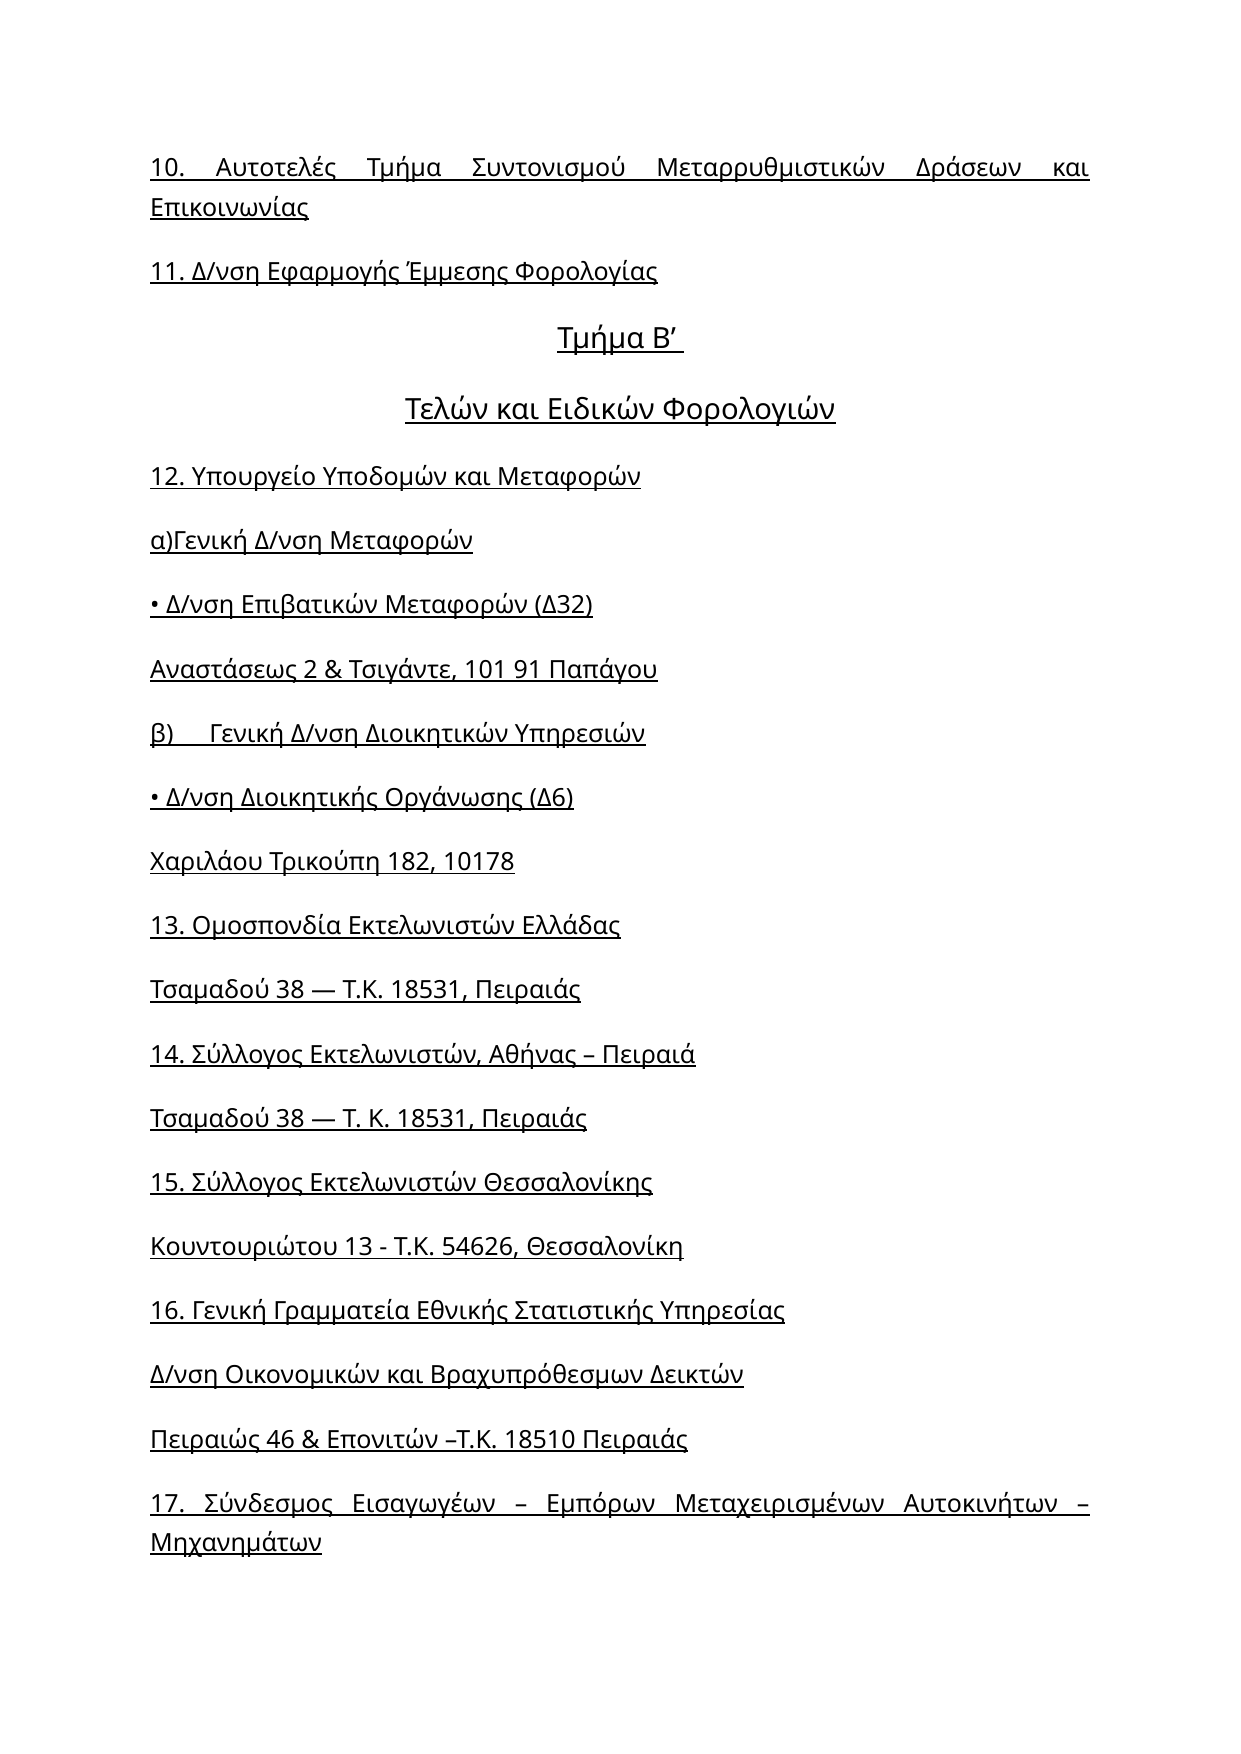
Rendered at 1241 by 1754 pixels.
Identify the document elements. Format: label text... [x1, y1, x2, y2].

text 11. Δ/νση Εφαρμογής Έμμεσης Φορολογίας [150, 253, 1090, 287]
text Τσαμαδού 38 — Τ.Κ. 18531, Πειραιάς [150, 972, 1090, 1006]
text Επικοινωνίας [150, 181, 1090, 223]
text Τσαμαδού 38 — Τ. Κ. 18531, Πειραιάς [150, 1100, 1090, 1134]
subtitle Τελών και Ειδικών Φορολογιών [150, 388, 1090, 428]
list β) Γενική Δ/νση Διοικητικών Υπηρεσιών [150, 715, 1090, 749]
text 17. Σύνδεσμος Εισαγωγέων – Εμπόρων Μεταχειρισμένων Αυτοκινήτων – [150, 1485, 1090, 1514]
text 10. Αυτοτελές Τμήμα Συντονισμού Μεταρρυθμιστικών Δράσεων και [150, 150, 1090, 179]
text α)Γενική Δ/νση Μεταφορών [150, 523, 1090, 557]
text • Δ/νση Επιβατικών Μεταφορών (Δ32) [150, 587, 1090, 621]
text 16. Γενική Γραμματεία Εθνικής Στατιστικής Υπηρεσίας [150, 1293, 1090, 1327]
text 14. Σύλλογος Εκτελωνιστών, Αθήνας – Πειραιά [150, 1036, 1090, 1070]
text Δ/νση Οικονομικών και Βραχυπρόθεσμων Δεικτών [150, 1357, 1090, 1391]
text Αναστάσεως 2 & Τσιγάντε, 101 91 Παπάγου [150, 651, 1090, 685]
text Μηχανημάτων [150, 1516, 1090, 1559]
text 15. Σύλλογος Εκτελωνιστών Θεσσαλονίκης [150, 1164, 1090, 1199]
text Χαριλάου Τρικούπη 182, 10178 [150, 844, 1090, 878]
text 12. Υπουργείο Υποδομών και Μεταφορών [150, 459, 1090, 493]
text Πειραιώς 46 & Επονιτών –Τ.Κ. 18510 Πειραιάς [150, 1421, 1090, 1455]
text • Δ/νση Διοικητικής Οργάνωσης (Δ6) [150, 779, 1090, 814]
text 13. Ομοσπονδία Εκτελωνιστών Ελλάδας [150, 908, 1090, 942]
subtitle Τμήμα Β’ [150, 317, 1090, 357]
text Κουντουριώτου 13 - Τ.Κ. 54626, Θεσσαλονίκη [150, 1229, 1090, 1263]
